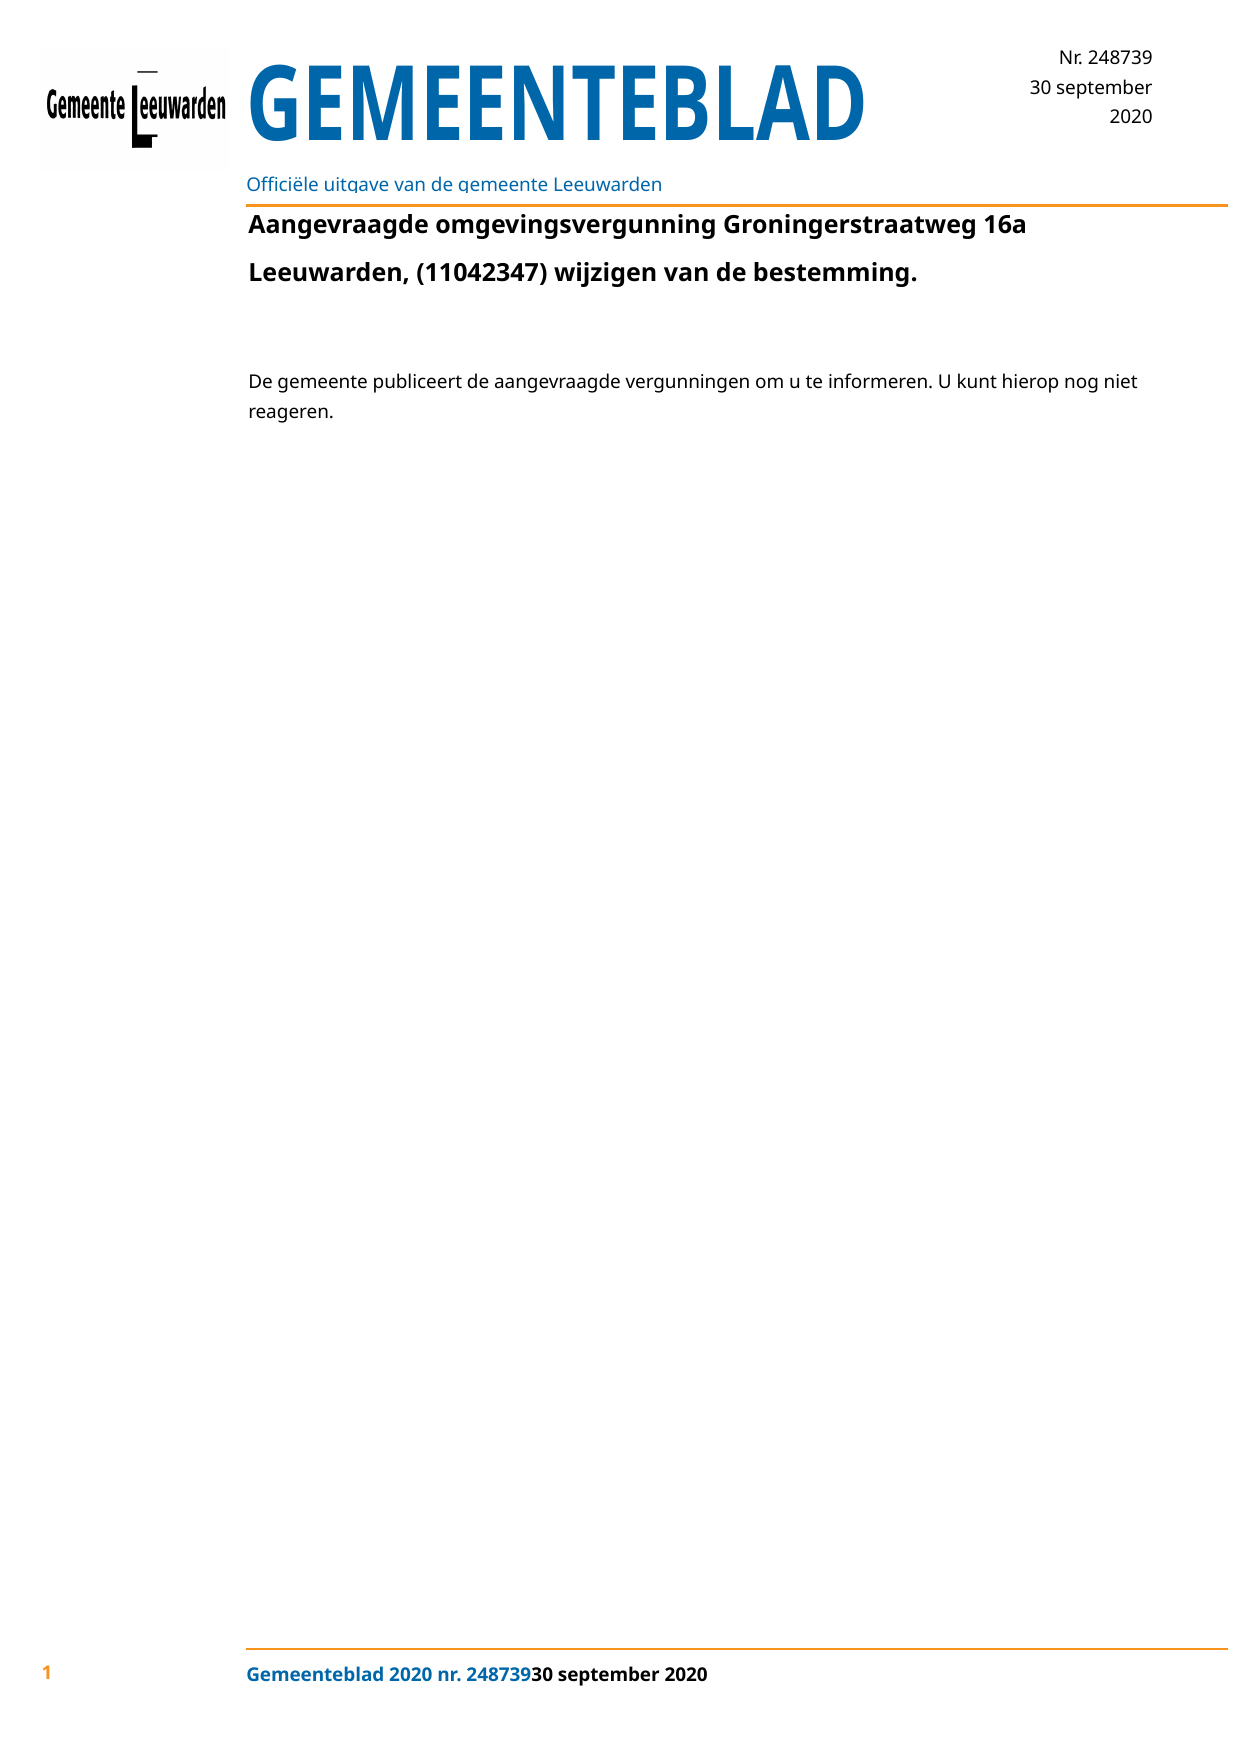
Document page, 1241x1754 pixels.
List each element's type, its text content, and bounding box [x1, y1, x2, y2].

picture [41, 47, 231, 172]
text De gemeente publiceert de aangevraagde vergunningen om u te informeren. U kunt hierop nog niet reageren. [248, 368, 1152, 424]
text Aangevraagde omgevingsvergunning Groningerstraatweg 16a Leeuwarden, (11042347) wijzigen van de bestemming. [248, 207, 1152, 288]
